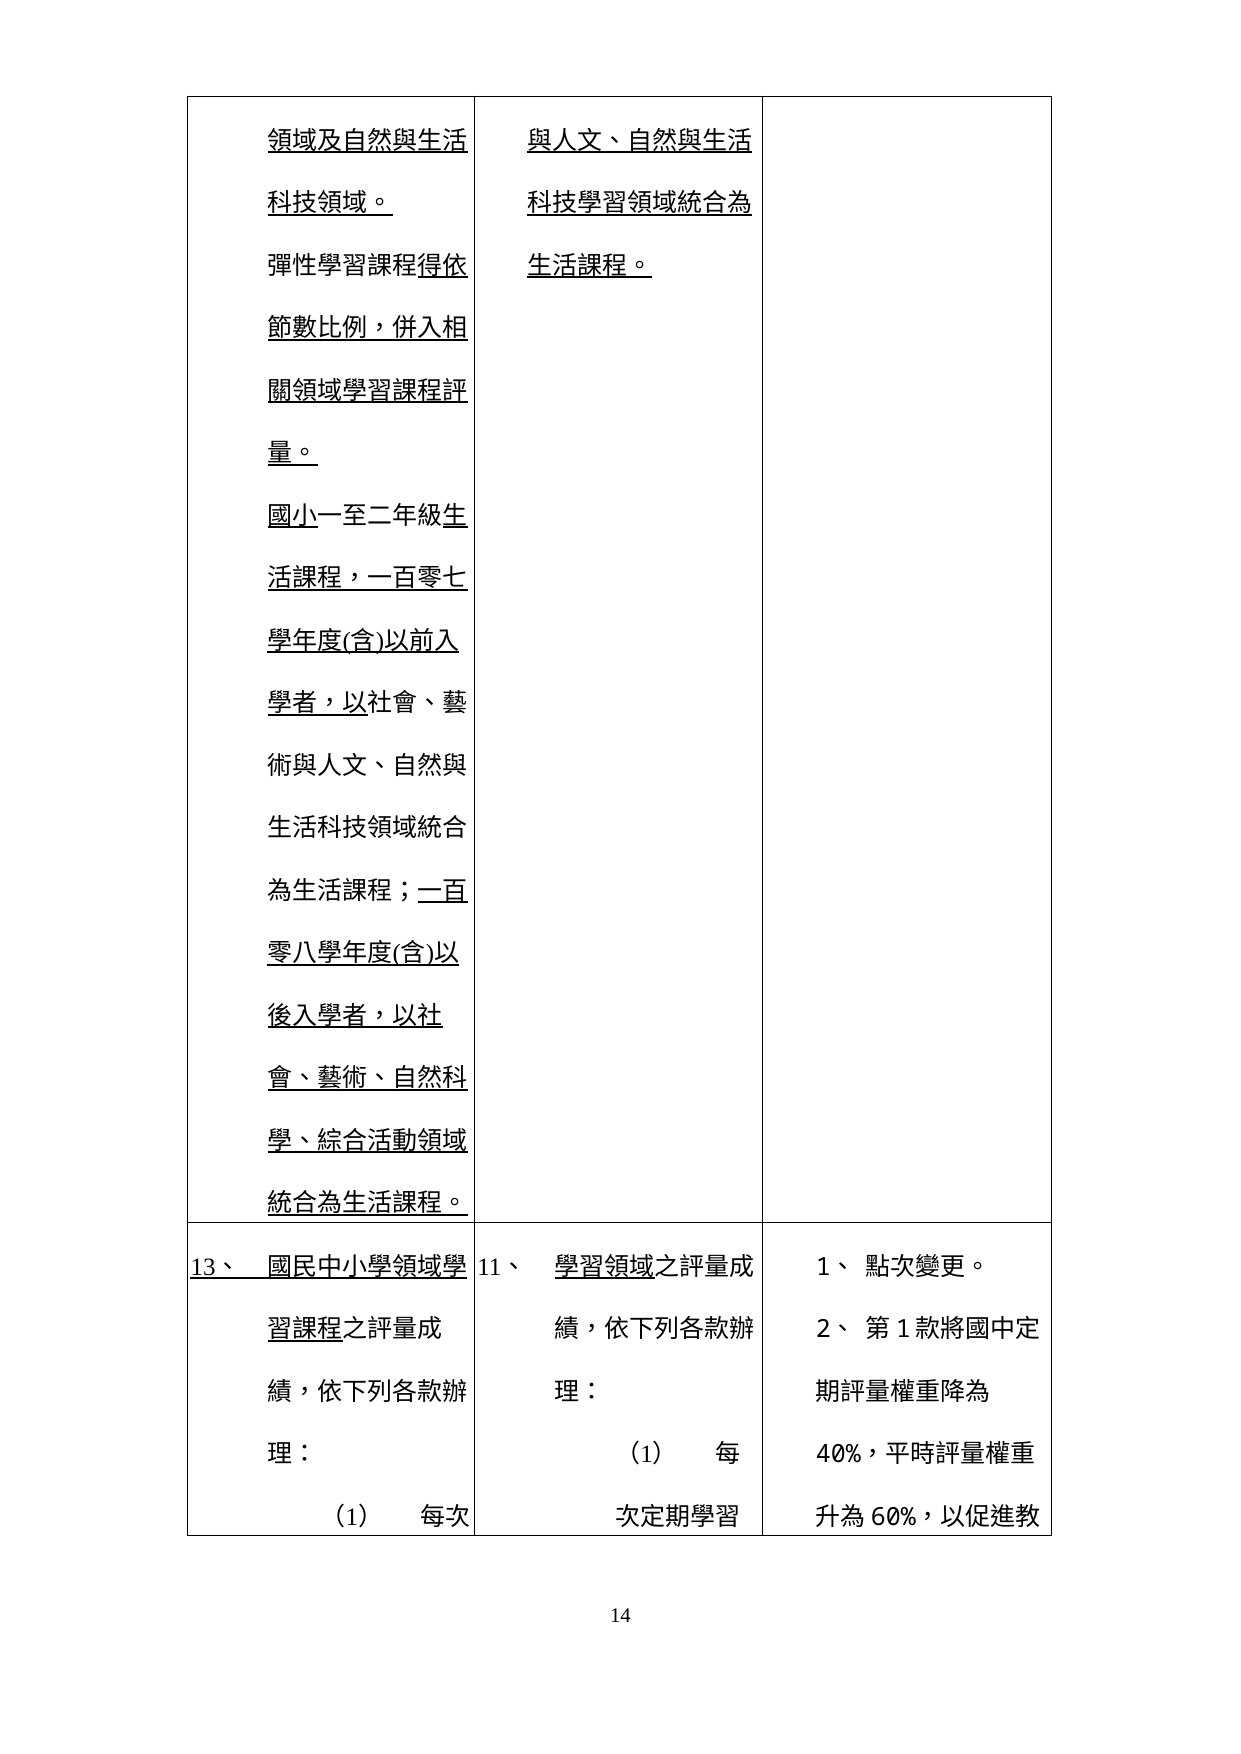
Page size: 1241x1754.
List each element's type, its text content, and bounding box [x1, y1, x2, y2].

table_cell 點次變更。 第1款將國中定期評量權重降為40%，平時評量權重升為60%，以促進教 [763, 1223, 1051, 1535]
table_cell 點次變更。 配合國民小學及國民中學學生成績評量準則第3條、第12條酌作文字修正與款次變更。 第2項新增，明定各領域適用之學生。 原第2項移列至第3項，並酌作文字修正。 第4項新增，明定國小1至2年級生活課程及其適用對象。 [763, 97, 1051, 1222]
table_cell 領域學習課程之評量分下列各領域辦理： （一）語文領域。 （二）健康與體育領域。 （三）社會領域。 （四）藝術與人文領域。 （五）藝術領域。 （六）數學領域。 （七）自然與生活科技領域。 （八）自然科學領域。 （九）科技領域。 （十）綜合活動領域。 前項藝術領域、自然科學領域及科技領域，一百零八學年度(含)以後入學之學生適用，並停止適用藝術與人文領域及自然與生活科技領域。 彈性學習課程得依節數比例，併入相關領域學習課程評量。 國小一至二年級生活課程，一百零七學年度(含)以前入學者，以社會、藝術與人文、自然與生活科技領域統合為生活課程；一百零八學年度(含)以後入學者，以社會、藝術、自然科學、綜合活動領域統合為生活課程。 [188, 97, 474, 1222]
table_cell 國民中小學領域學習課程之評量成績，依下列各款辦理： 每次定期學習評量總成績，國民中學為定期評量占百分之四十、平時評量成績占百分之六十計算之。國民小學為定期評量與平時評量成績各占百分之五十計算之。 學期成績，為各次定期學習評量總成績總和之平均。 領域學習課程之學期總平均成績，為各領域學習課程之學期成績乘以各該領域學習課程每週學習節數，所得總和再以每週領域學習課程總節數除之。 領域學習課程成績評量得分科辦理，分科成績占該領域學習課程成績之權重比例依各分科授課時數比例訂之。 [188, 1223, 474, 1535]
table_cell 學習領域之評量成績，依下列各款辦理： 每次定期學習評量總成績，為定期評量和平時評量成績各占百分之五十。 學期成績，為各次定期學習評量總成績總和之平均。 七大學習領域之學期總平均成績，為各學習領域之學期成績乘以各該領域，每週學習節數，所得總和再以每週學習領域總節數除之。 [475, 1223, 762, 1535]
table_cell 學習領域之評量分下列各學習領域辦理： 語文學習領域。 健康與體育學習領域。 社會學習領域。 藝術與人文學習領域。 數學學習領域。 自然與生活科技學習領域。 綜合活動學習領域。 彈性學習課程併入七大學習領域評量；一至二年級社會、藝術與人文、自然與生活科技學習領域統合為生活課程。 [475, 97, 762, 1222]
